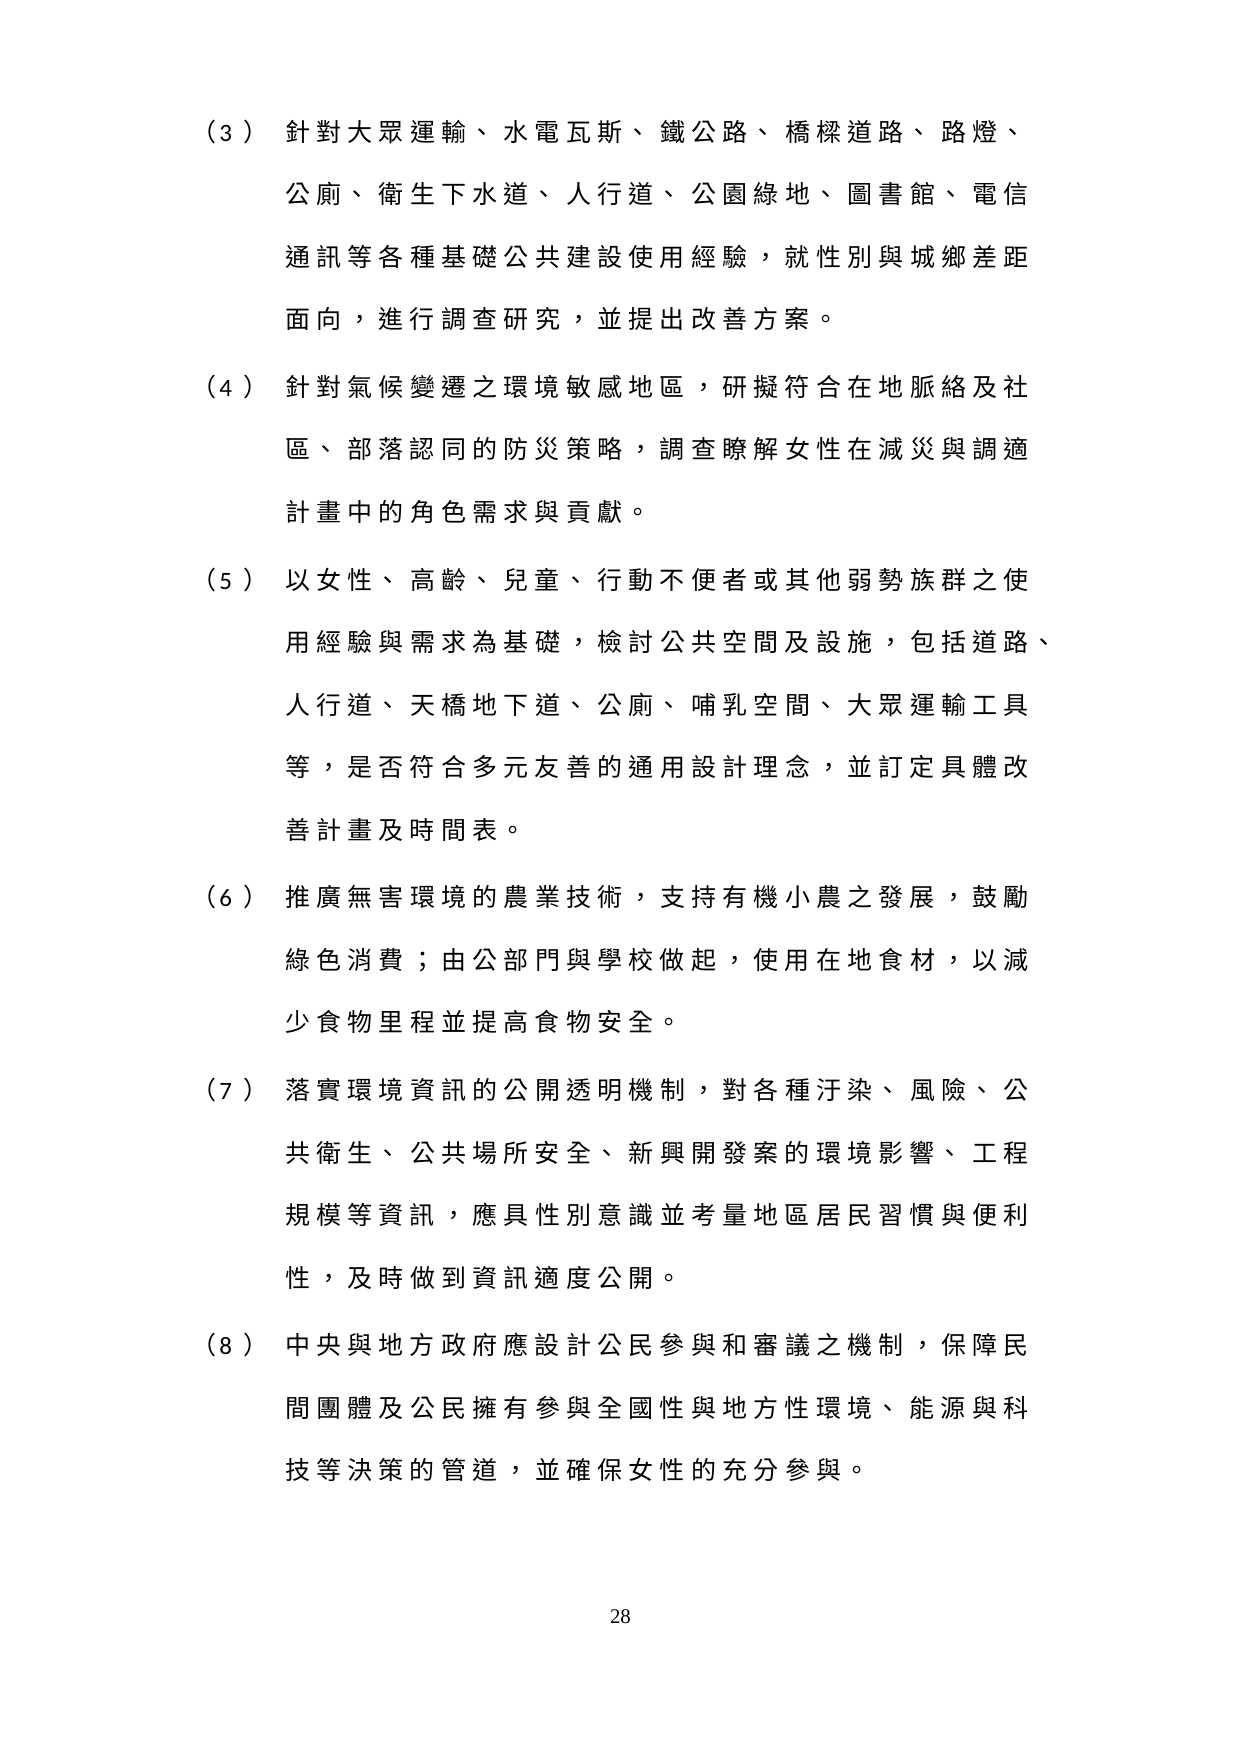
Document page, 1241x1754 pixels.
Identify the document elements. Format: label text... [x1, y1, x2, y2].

list 針對氣候變遷之環境敏感地區，研擬符合在地脈絡及社區、部落認同的防災策略，調查瞭解女性在減災與調適計畫中的角色需求與貢獻。 [188, 344, 1052, 531]
list 落實環境資訊的公開透明機制，對各種汙染、風險、公共衛生、公共場所安全、新興開發案的環境影響、工程規模等資訊，應具性別意識並考量地區居民習慣與便利性，及時做到資訊適度公開。 [188, 1047, 1052, 1297]
list 中央與地方政府應設計公民參與和審議之機制，保障民間團體及公民擁有參與全國性與地方性環境、能源與科技等決策的管道，並確保女性的充分參與。 [188, 1302, 1052, 1490]
list 針對大眾運輸、水電瓦斯、鐵公路、橋樑道路、路燈、公廁、衛生下水道、人行道、公園綠地、圖書館、電信通訊等各種基礎公共建設使用經驗，就性別與城鄉差距面向，進行調查研究，並提出改善方案。 [188, 89, 1052, 339]
list 推廣無害環境的農業技術，支持有機小農之發展，鼓勵綠色消費；由公部門與學校做起，使用在地食材，以減少食物里程並提高食物安全。 [188, 854, 1052, 1042]
list 以女性、高齡、兒童、行動不便者或其他弱勢族群之使用經驗與需求為基礎，檢討公共空間及設施，包括道路、人行道、天橋地下道、公廁、哺乳空間、大眾運輸工具等，是否符合多元友善的通用設計理念，並訂定具體改善計畫及時間表。 [188, 537, 1052, 849]
